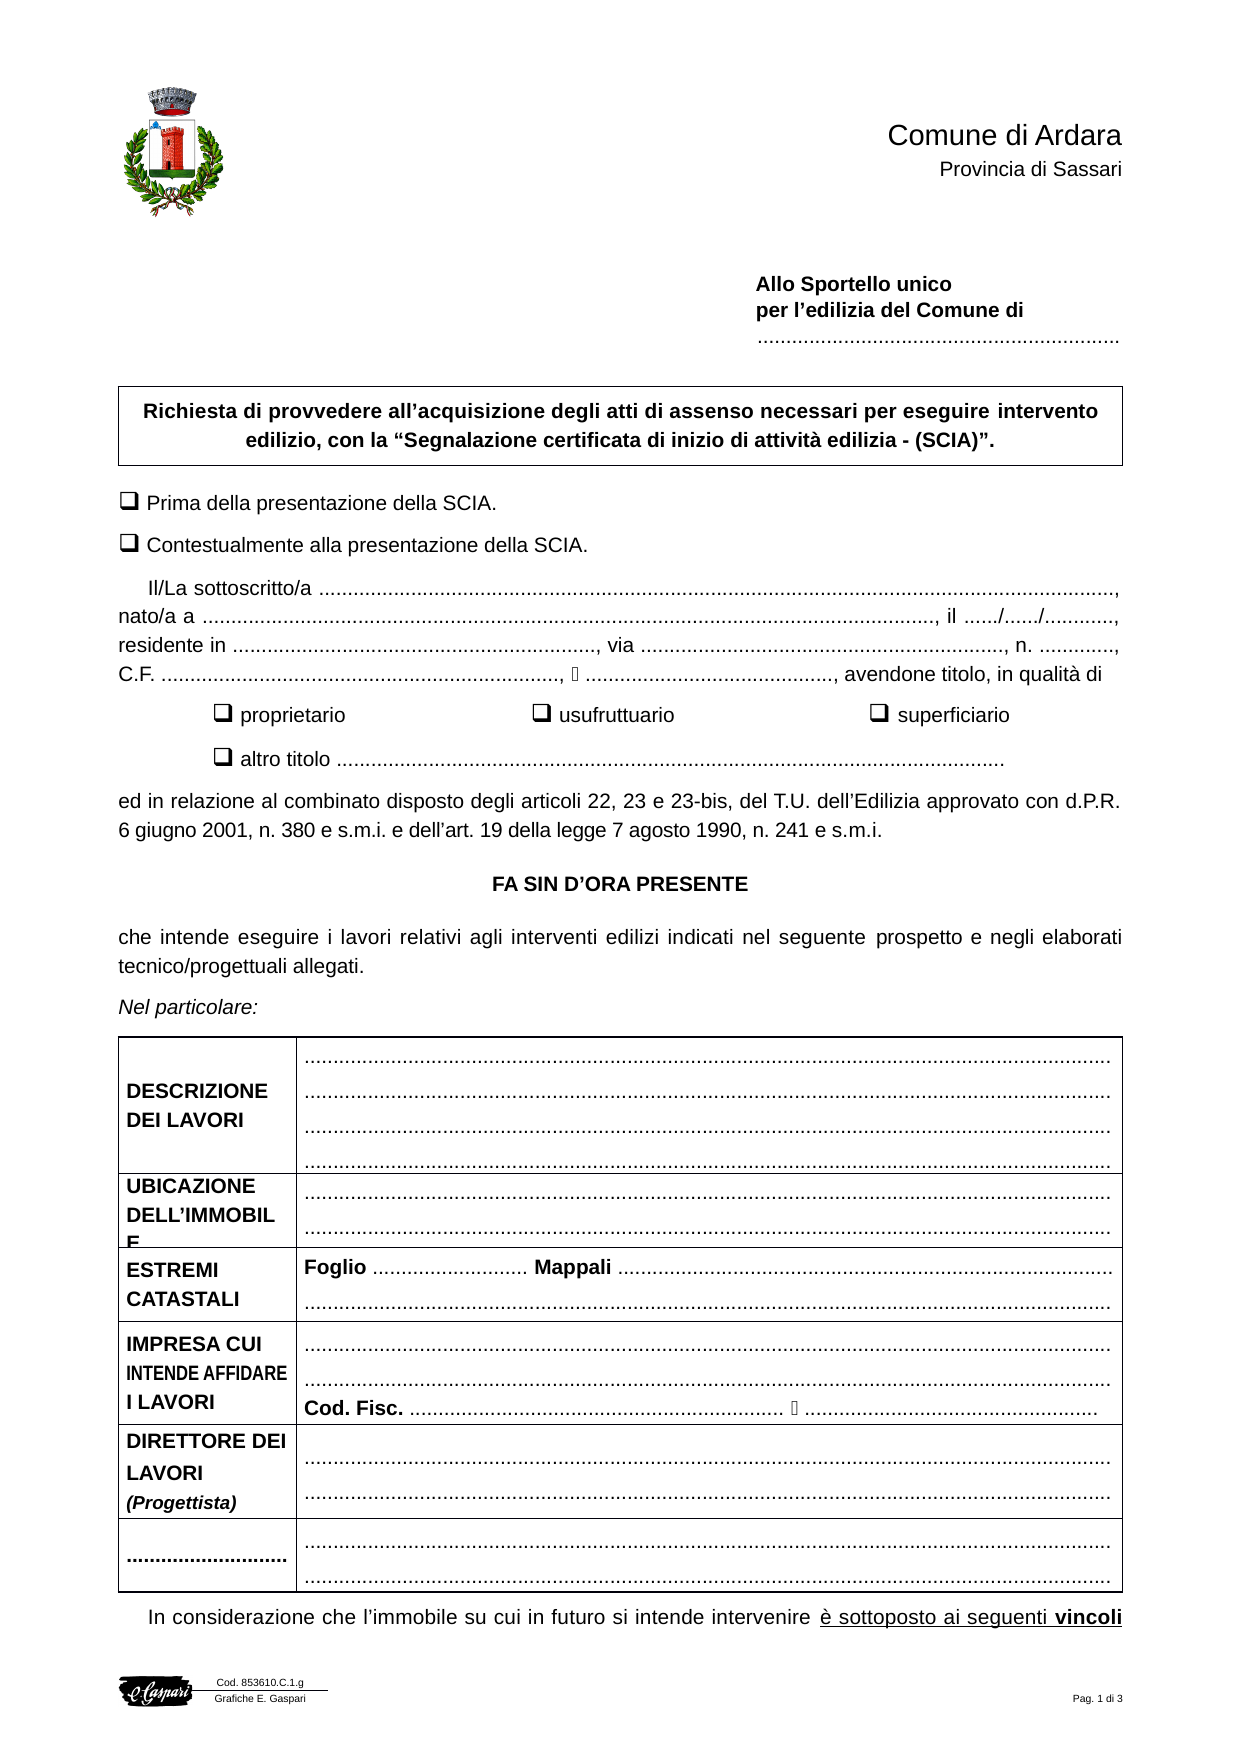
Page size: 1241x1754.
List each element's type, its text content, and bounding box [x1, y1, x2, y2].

table_cell ............................................................................................................................................ ............................................................................................................................................ [297, 1174, 1122, 1247]
text In considerazione che l’immobile su cui in futuro si intende intervenire è sottoposto ai seguenti vincoli [118, 1605, 1122, 1629]
table_header ............................................................................................................................................ ............................................................................................................................................ ............................................................................................................................................ ............................................................................................................................................ [297, 1038, 1122, 1173]
text FA SIN D’ORA PRESENTE [118, 871, 1122, 895]
table_cell IMPRESA CUI INTENDE AFFIDARE I LAVORI [119, 1322, 296, 1424]
text  proprietario  usufruttuario  superficiario [118, 703, 1122, 728]
table_cell DIRETTORE DEI LAVORI (Progettista) [119, 1425, 296, 1518]
text che intende eseguire i lavori relativi agli interventi edilizi indicati nel seguente prospetto e negli elaborati tecnico/progettuali allegati. [118, 925, 1122, 978]
text  Prima della presentazione della SCIA. [118, 491, 1122, 516]
table_cell ............................................................................................................................................ ............................................................................................................................................ Cod. Fisc. .................................................................  ................................................... [297, 1322, 1122, 1424]
text  altro titolo .................................................................................................................... [118, 746, 1122, 771]
text Nel particolare: [118, 995, 1122, 1019]
text  Contestualmente alla presentazione della SCIA. [118, 533, 1122, 558]
table_cell ESTREMI CATASTALI [119, 1248, 296, 1321]
table_header Richiesta di provvedere all’acquisizione degli atti di assenso necessari per eseguire intervento edilizio, con la “Segnalazione certificata di inizio di attività edilizia - (SCIA)”. [119, 387, 1122, 464]
table_cell ............................................................................................................................................ ............................................................................................................................................ [297, 1519, 1122, 1591]
text ed in relazione al combinato disposto degli articoli 22, 23 e 23-bis, del T.U. dell’Edilizia approvato con d.P.R. 6 giugno 2001, n. 380 e s.m.i. e dell’art. 19 della legge 7 agosto 1990, n. 241 e s.m.i. [118, 789, 1122, 842]
text Il/La sottoscritto/a .........................................................................................................................................., nato/a a ..............................................................................................................................., il ....../....../............, residente in ..............................................................., via ..............................................................., n. ............., C.F. .....................................................................,  ..........................................., avendone titolo, in qualità di [118, 576, 1122, 686]
table_cell UBICAZIONE DELL’IMMOBILE [119, 1174, 296, 1247]
table_header DESCRIZIONE DEI LAVORI [119, 1038, 296, 1173]
table_cell Foglio ........................... Mappali ...................................................................................... ............................................................................................................................................ [297, 1248, 1122, 1321]
text Provincia di Sassari [224, 157, 1122, 181]
picture [122, 87, 224, 219]
table_cell ............................................................................................................................................ ............................................................................................................................................ [297, 1425, 1122, 1518]
text per l’edilizia del Comune di [756, 298, 1122, 322]
picture [118, 1675, 193, 1707]
table_cell ............................ [119, 1519, 296, 1591]
text Comune di Ardara [224, 118, 1122, 152]
text Allo Sportello unico [755, 272, 1122, 296]
text ............................................................... [756, 324, 1122, 348]
